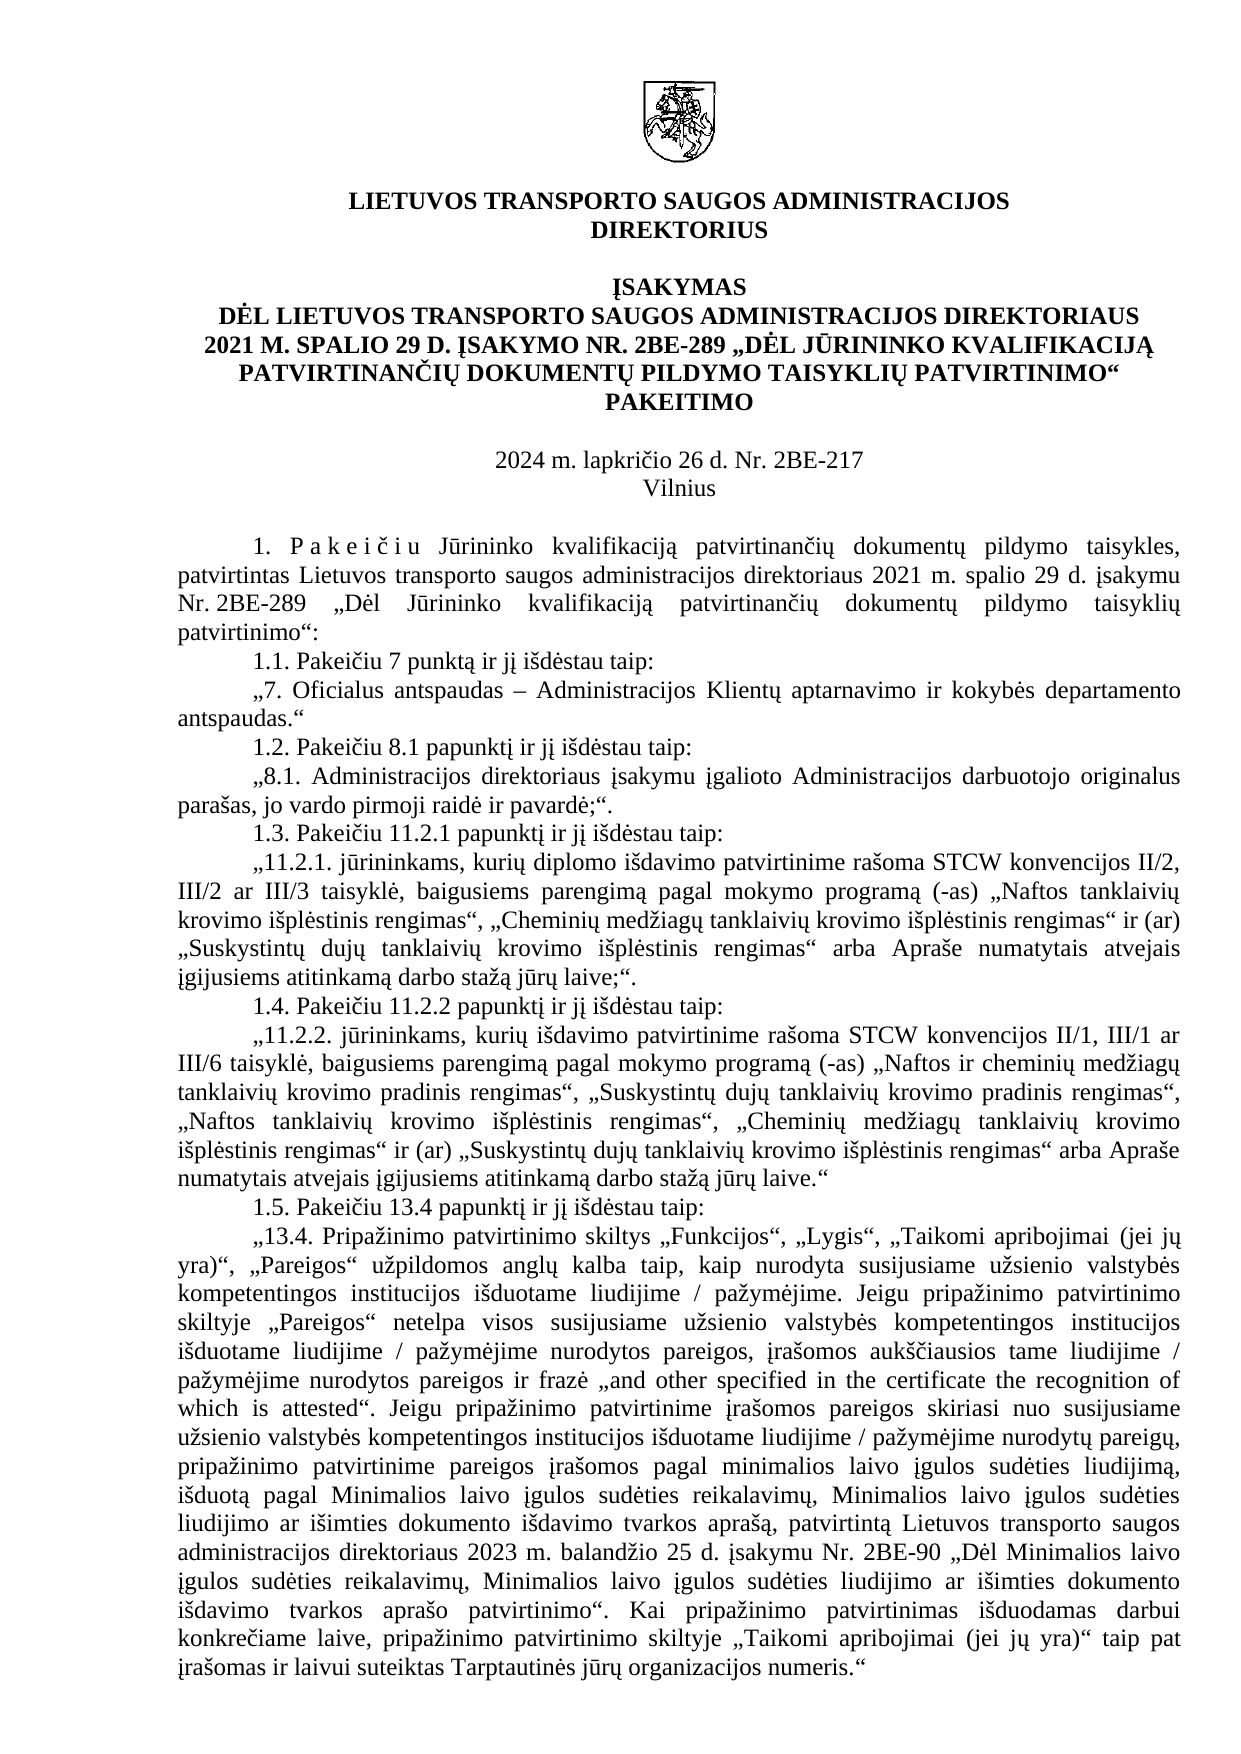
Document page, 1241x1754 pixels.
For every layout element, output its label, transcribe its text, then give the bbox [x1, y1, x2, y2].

text 1.4. Pakeičiu 11.2.2 papunktį ir jį išdėstau taip: [177, 991, 1181, 1020]
text LIETUVOS TRANSPORTO SAUGOS ADMINISTRACIJOS [177, 186, 1181, 215]
text 1. P a k e i č i u Jūrininko kvalifikaciją patvirtinančių dokumentų pildymo taisykles, patvirtintas Lietuvos transporto saugos administracijos direktoriaus 2021 m. spalio 29 d. įsakymu Nr. 2BE-289 „Dėl Jūrininko kvalifikaciją patvirtinančių dokumentų pildymo taisyklių patvirtinimo“: [177, 531, 1181, 646]
text „7. Oficialus antspaudas – Administracijos Klientų aptarnavimo ir kokybės departamento antspaudas.“ [177, 675, 1181, 732]
text ĮSAKYMAS [177, 272, 1181, 301]
text 1.2. Pakeičiu 8.1 papunktį ir jį išdėstau taip: [177, 732, 1181, 761]
text „8.1. Administracijos direktoriaus įsakymu įgalioto Administracijos darbuotojo originalus parašas, jo vardo pirmoji raidė ir pavardė;“. [177, 761, 1181, 818]
text „11.2.2. jūrininkams, kurių išdavimo patvirtinime rašoma STCW konvencijos II/1, III/1 ar III/6 taisyklė, baigusiems parengimą pagal mokymo programą (-as) „Naftos ir cheminių medžiagų tanklaivių krovimo pradinis rengimas“, „Suskystintų dujų tanklaivių krovimo pradinis rengimas“, „Naftos tanklaivių krovimo išplėstinis rengimas“, „Cheminių medžiagų tanklaivių krovimo išplėstinis rengimas“ ir (ar) „Suskystintų dujų tanklaivių krovimo išplėstinis rengimas“ arba Apraše numatytais atvejais įgijusiems atitinkamą darbo stažą jūrų laive.“ [177, 1020, 1181, 1192]
text 1.5. Pakeičiu 13.4 papunktį ir jį išdėstau taip: [177, 1192, 1181, 1221]
text 2024 m. lapkričio 26 d. Nr. 2BE-217 [177, 445, 1181, 473]
text „13.4. Pripažinimo patvirtinimo skiltys „Funkcijos“, „Lygis“, „Taikomi apribojimai (jei jų yra)“, „Pareigos“ užpildomos anglų kalba taip, kaip nurodyta susijusiame užsienio valstybės kompetentingos institucijos išduotame liudijime / pažymėjime. Jeigu pripažinimo patvirtinimo skiltyje „Pareigos“ netelpa visos susijusiame užsienio valstybės kompetentingos institucijos išduotame liudijime / pažymėjime nurodytos pareigos, įrašomos aukščiausios tame liudijime / pažymėjime nurodytos pareigos ir frazė „and other specified in the certificate the recognition of which is attested“. Jeigu pripažinimo patvirtinime įrašomos pareigos skiriasi nuo susijusiame užsienio valstybės kompetentingos institucijos išduotame liudijime / pažymėjime nurodytų pareigų, pripažinimo patvirtinime pareigos įrašomos pagal minimalios laivo įgulos sudėties liudijimą, išduotą pagal Minimalios laivo įgulos sudėties reikalavimų, Minimalios laivo įgulos sudėties liudijimo ar išimties dokumento išdavimo tvarkos aprašą, patvirtintą Lietuvos transporto saugos administracijos direktoriaus 2023 m. balandžio 25 d. įsakymu Nr. 2BE-90 „Dėl Minimalios laivo įgulos sudėties reikalavimų, Minimalios laivo įgulos sudėties liudijimo ar išimties dokumento išdavimo tvarkos aprašo patvirtinimo“. Kai pripažinimo patvirtinimas išduodamas darbui konkrečiame laive, pripažinimo patvirtinimo skiltyje „Taikomi apribojimai (jei jų yra)“ taip pat įrašomas ir laivui suteiktas Tarptautinės jūrų organizacijos numeris.“ [177, 1221, 1181, 1681]
text DĖL LIETUVOS TRANSPORTO SAUGOS ADMINISTRACIJOS DIREKTORIAUS 2021 M. SPALIO 29 D. ĮSAKYMO NR. 2BE-289 „DĖL JŪRININKO KVALIFIKACIJĄ PATVIRTINANČIŲ DOKUMENTŲ PILDYMO TAISYKLIŲ PATVIRTINIMO“ PAKEITIMO [177, 301, 1181, 416]
text „11.2.1. jūrininkams, kurių diplomo išdavimo patvirtinime rašoma STCW konvencijos II/2, III/2 ar III/3 taisyklė, baigusiems parengimą pagal mokymo programą (-as) „Naftos tanklaivių krovimo išplėstinis rengimas“, „Cheminių medžiagų tanklaivių krovimo išplėstinis rengimas“ ir (ar) „Suskystintų dujų tanklaivių krovimo išplėstinis rengimas“ arba Apraše numatytais atvejais įgijusiems atitinkamą darbo stažą jūrų laive;“. [177, 847, 1181, 991]
text 1.3. Pakeičiu 11.2.1 papunktį ir jį išdėstau taip: [177, 818, 1181, 847]
text DIREKTORIUS [177, 215, 1181, 243]
text 1.1. Pakeičiu 7 punktą ir jį išdėstau taip: [177, 646, 1181, 675]
text Vilnius [177, 473, 1181, 502]
